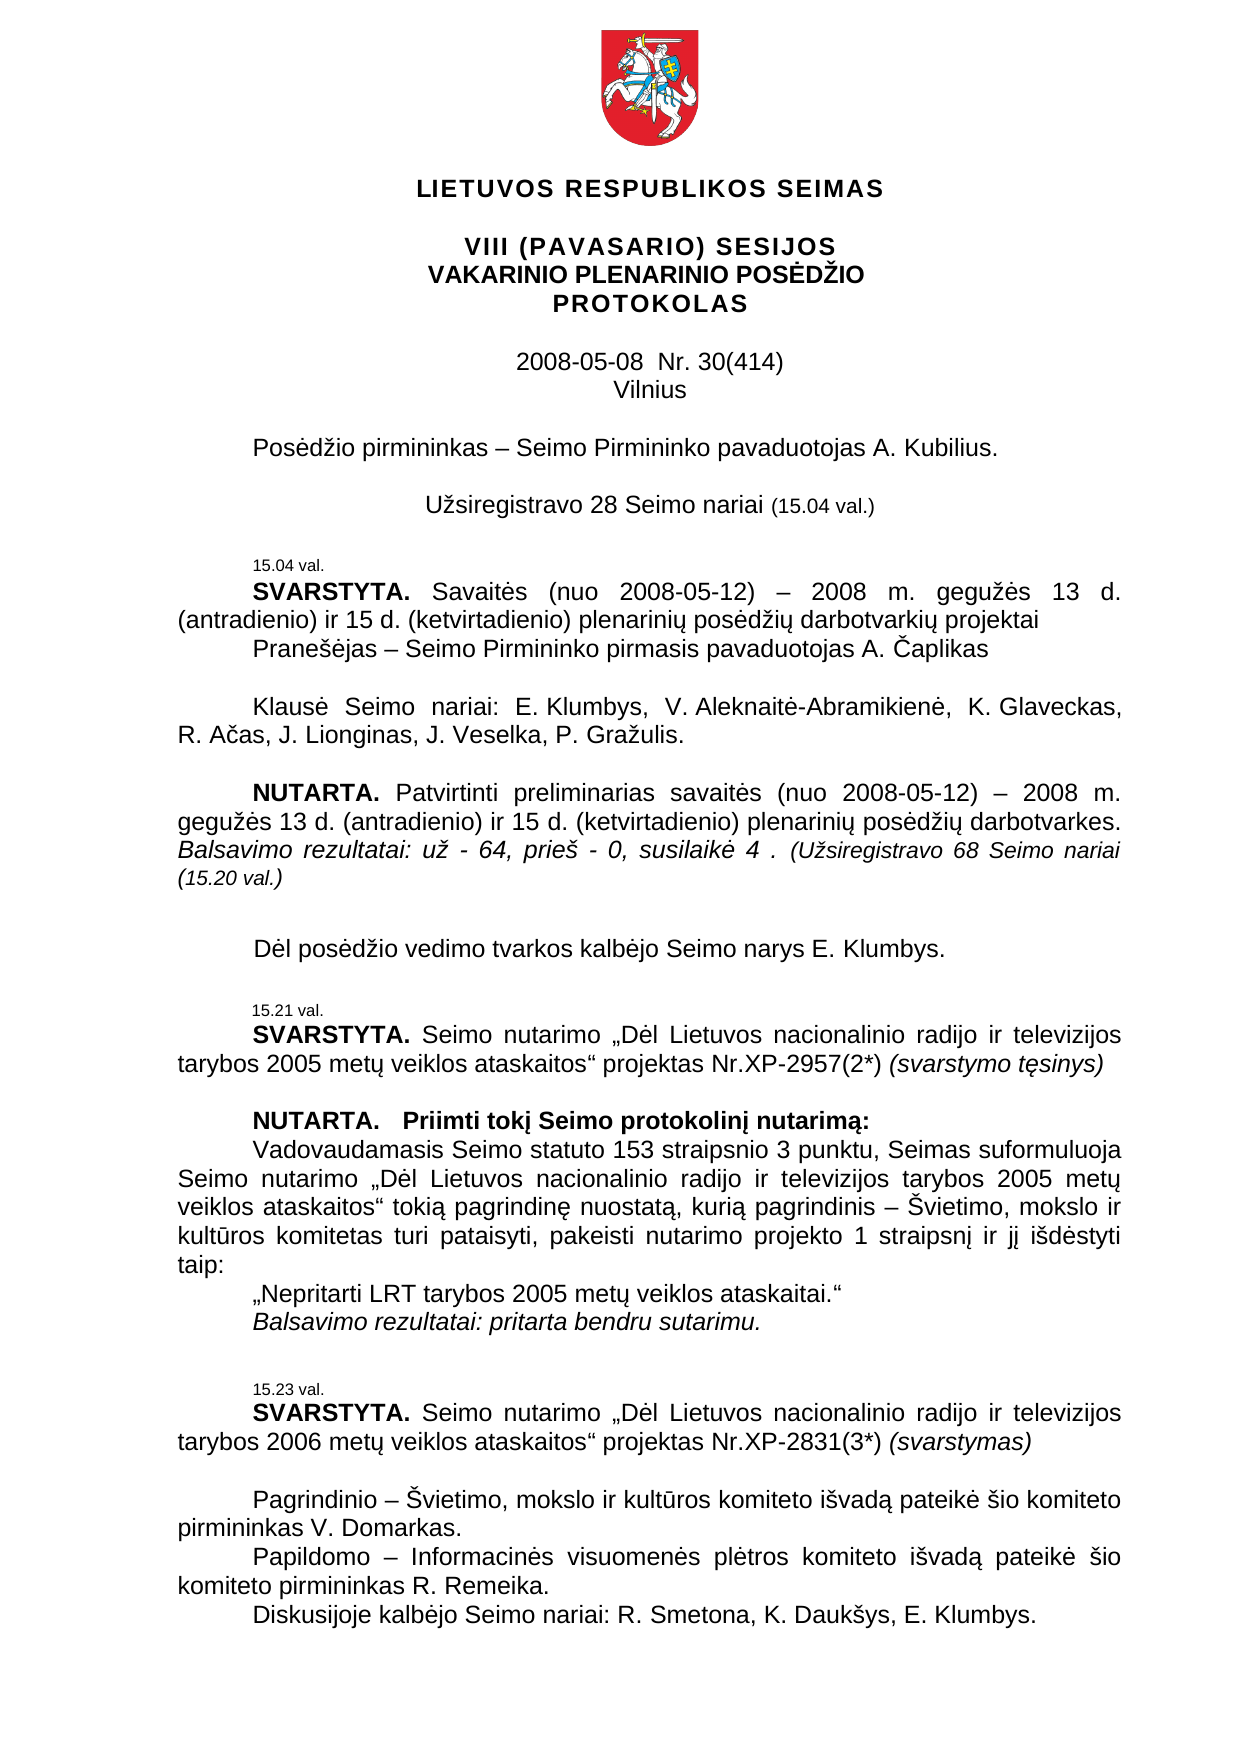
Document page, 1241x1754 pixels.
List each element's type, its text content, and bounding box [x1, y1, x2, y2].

text Vilnius [177, 375, 1122, 404]
text Dėl posėdžio vedimo tvarkos kalbėjo Seimo narys E. Klumbys. [177, 933, 1122, 962]
text Vadovaudamasis Seimo statuto 153 straipsnio 3 punktu, Seimas suformuluoja Seimo nutarimo „Dėl Lietuvos nacionalinio radijo ir televizijos tarybos 2005 metų veiklos ataskaitos“ tokią pagrindinę nuostatą, kurią pagrindinis – Švietimo, mokslo ir kultūros komitetas turi pataisyti, pakeisti nutarimo projekto 1 straipsnį ir jį išdėstyti taip: [177, 1135, 1122, 1279]
text SVARSTYTA. Savaitės (nuo 2008-05-12) – 2008 m. gegužės 13 d. (antradienio) ir 15 d. (ketvirtadienio) plenarinių posėdžių darbotvarkių projektai [177, 577, 1122, 634]
text SVARSTYTA. Seimo nutarimo „Dėl Lietuvos nacionalinio radijo ir televizijos tarybos 2006 metų veiklos ataskaitos“ projektas Nr.XP-2831(3*) (svarstymas) [177, 1398, 1122, 1456]
text NUTARTA. Priimti tokį Seimo protokolinį nutarimą: [177, 1106, 1122, 1135]
text „Nepritarti LRT tarybos 2005 metų veiklos ataskaitai.“ [177, 1279, 1122, 1307]
text 15.21 val. [177, 1001, 1122, 1020]
text 15.23 val. [177, 1379, 1122, 1398]
text Pranešėjas – Seimo Pirmininko pirmasis pavaduotojas A. Čaplikas [177, 634, 1122, 663]
text Diskusijoje kalbėjo Seimo nariai: R. Smetona, K. Daukšys, E. Klumbys. [177, 1600, 1122, 1628]
text Užsiregistravo 28 Seimo nariai (15.04 val.) [177, 490, 1122, 519]
text Klausė Seimo nariai: E. Klumbys, V. Aleknaitė-Abramikienė, K. Glaveckas, R. Ačas, J. Lionginas, J. Veselka, P. Gražulis. [177, 692, 1122, 749]
text LIETUVOS RESPUBLIKOS SEIMAS [177, 174, 1122, 203]
subtitle VAKARINIO PLENARINIO POSĖDŽIO [177, 260, 1122, 289]
text PROTOKOLAS [177, 289, 1122, 318]
text 15.04 val. [177, 548, 1122, 577]
text Papildomo – Informacinės visuomenės plėtros komiteto išvadą pateikė šio komiteto pirmininkas R. Remeika. [177, 1542, 1122, 1600]
text Balsavimo rezultatai: pritarta bendru sutarimu. [177, 1307, 1122, 1336]
text SVARSTYTA. Seimo nutarimo „Dėl Lietuvos nacionalinio radijo ir televizijos tarybos 2005 metų veiklos ataskaitos“ projektas Nr.XP-2957(2*) (svarstymo tęsinys) [177, 1020, 1122, 1077]
text Posėdžio pirmininkas – Seimo Pirmininko pavaduotojas A. Kubilius. [177, 433, 1122, 462]
text Pagrindinio – Švietimo, mokslo ir kultūros komiteto išvadą pateikė šio komiteto pirmininkas V. Domarkas. [177, 1485, 1122, 1542]
text 2008-05-08 Nr. 30(414) [177, 347, 1122, 375]
text VIII (PAVASARIO) SESIJOS [177, 232, 1122, 260]
text NUTARTA. Patvirtinti preliminarias savaitės (nuo 2008-05-12) – 2008 m. gegužės 13 d. (antradienio) ir 15 d. (ketvirtadienio) plenarinių posėdžių darbotvarkes. Balsavimo rezultatai: už - 64, prieš - 0, susilaikė 4 . (Užsiregistravo 68 Seimo nariai (15.20 val.) [177, 778, 1122, 890]
